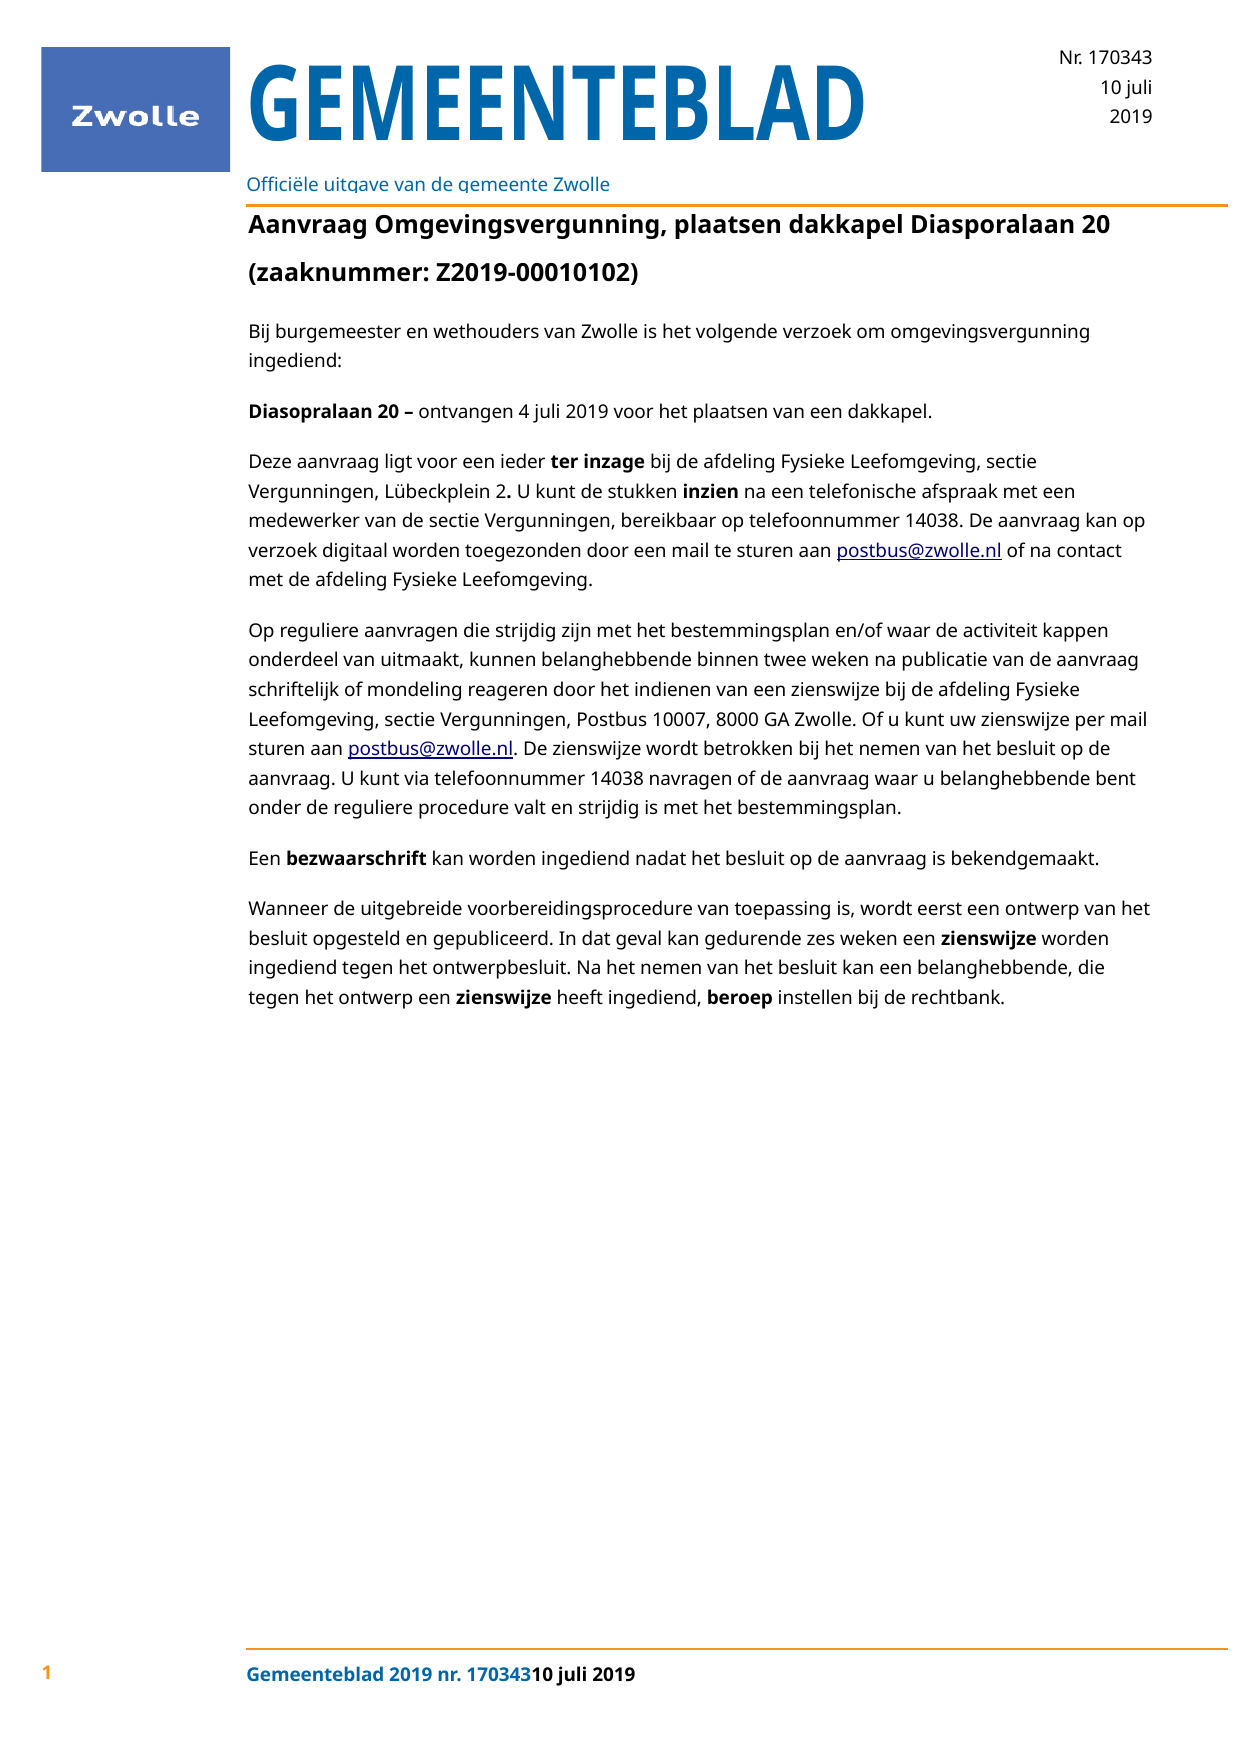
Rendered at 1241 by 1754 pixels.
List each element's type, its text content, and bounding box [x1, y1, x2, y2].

text Op reguliere aanvragen die strijdig zijn met het bestemmingsplan en/of waar de activiteit kappen onderdeel van uitmaakt, kunnen belanghebbende binnen twee weken na publicatie van de aanvraag schriftelijk of mondeling reageren door het indienen van een zienswijze bij de afdeling Fysieke Leefomgeving, sectie Vergunningen, Postbus 10007, 8000 GA Zwolle. Of u kunt uw zienswijze per mail sturen aan postbus@zwolle.nl. De zienswijze wordt betrokken bij het nemen van het besluit op de aanvraag. U kunt via telefoonnummer 14038 navragen of de aanvraag waar u belanghebbende bent onder de reguliere procedure valt en strijdig is met het bestemmingsplan. [248, 617, 1152, 820]
text Aanvraag Omgevingsvergunning, plaatsen dakkapel Diasporalaan 20 (zaaknummer: Z2019-00010102) [248, 207, 1152, 288]
text Bij burgemeester en wethouders van Zwolle is het volgende verzoek om omgevingsvergunning ingediend: [248, 318, 1152, 373]
picture [41, 47, 231, 172]
text Wanneer de uitgebreide voorbereidingsprocedure van toepassing is, wordt eerst een ontwerp van het besluit opgesteld en gepubliceerd. In dat geval kan gedurende zes weken een zienswijze worden ingediend tegen het ontwerpbesluit. Na het nemen van het besluit kan een belanghebbende, die tegen het ontwerp een zienswijze heeft ingediend, beroep instellen bij de rechtbank. [248, 895, 1152, 1010]
text Een bezwaarschrift kan worden ingediend nadat het besluit op de aanvraag is bekendgemaakt. [248, 845, 1152, 871]
text Diasopralaan 20 – ontvangen 4 juli 2019 voor het plaatsen van een dakkapel. [248, 398, 1152, 424]
text Deze aanvraag ligt voor een ieder ter inzage bij de afdeling Fysieke Leefomgeving, sectie Vergunningen, Lübeckplein 2. U kunt de stukken inzien na een telefonische afspraak met een medewerker van de sectie Vergunningen, bereikbaar op telefoonnummer 14038. De aanvraag kan op verzoek digitaal worden toegezonden door een mail te sturen aan postbus@zwolle.nl of na contact met de afdeling Fysieke Leefomgeving. [248, 448, 1152, 592]
